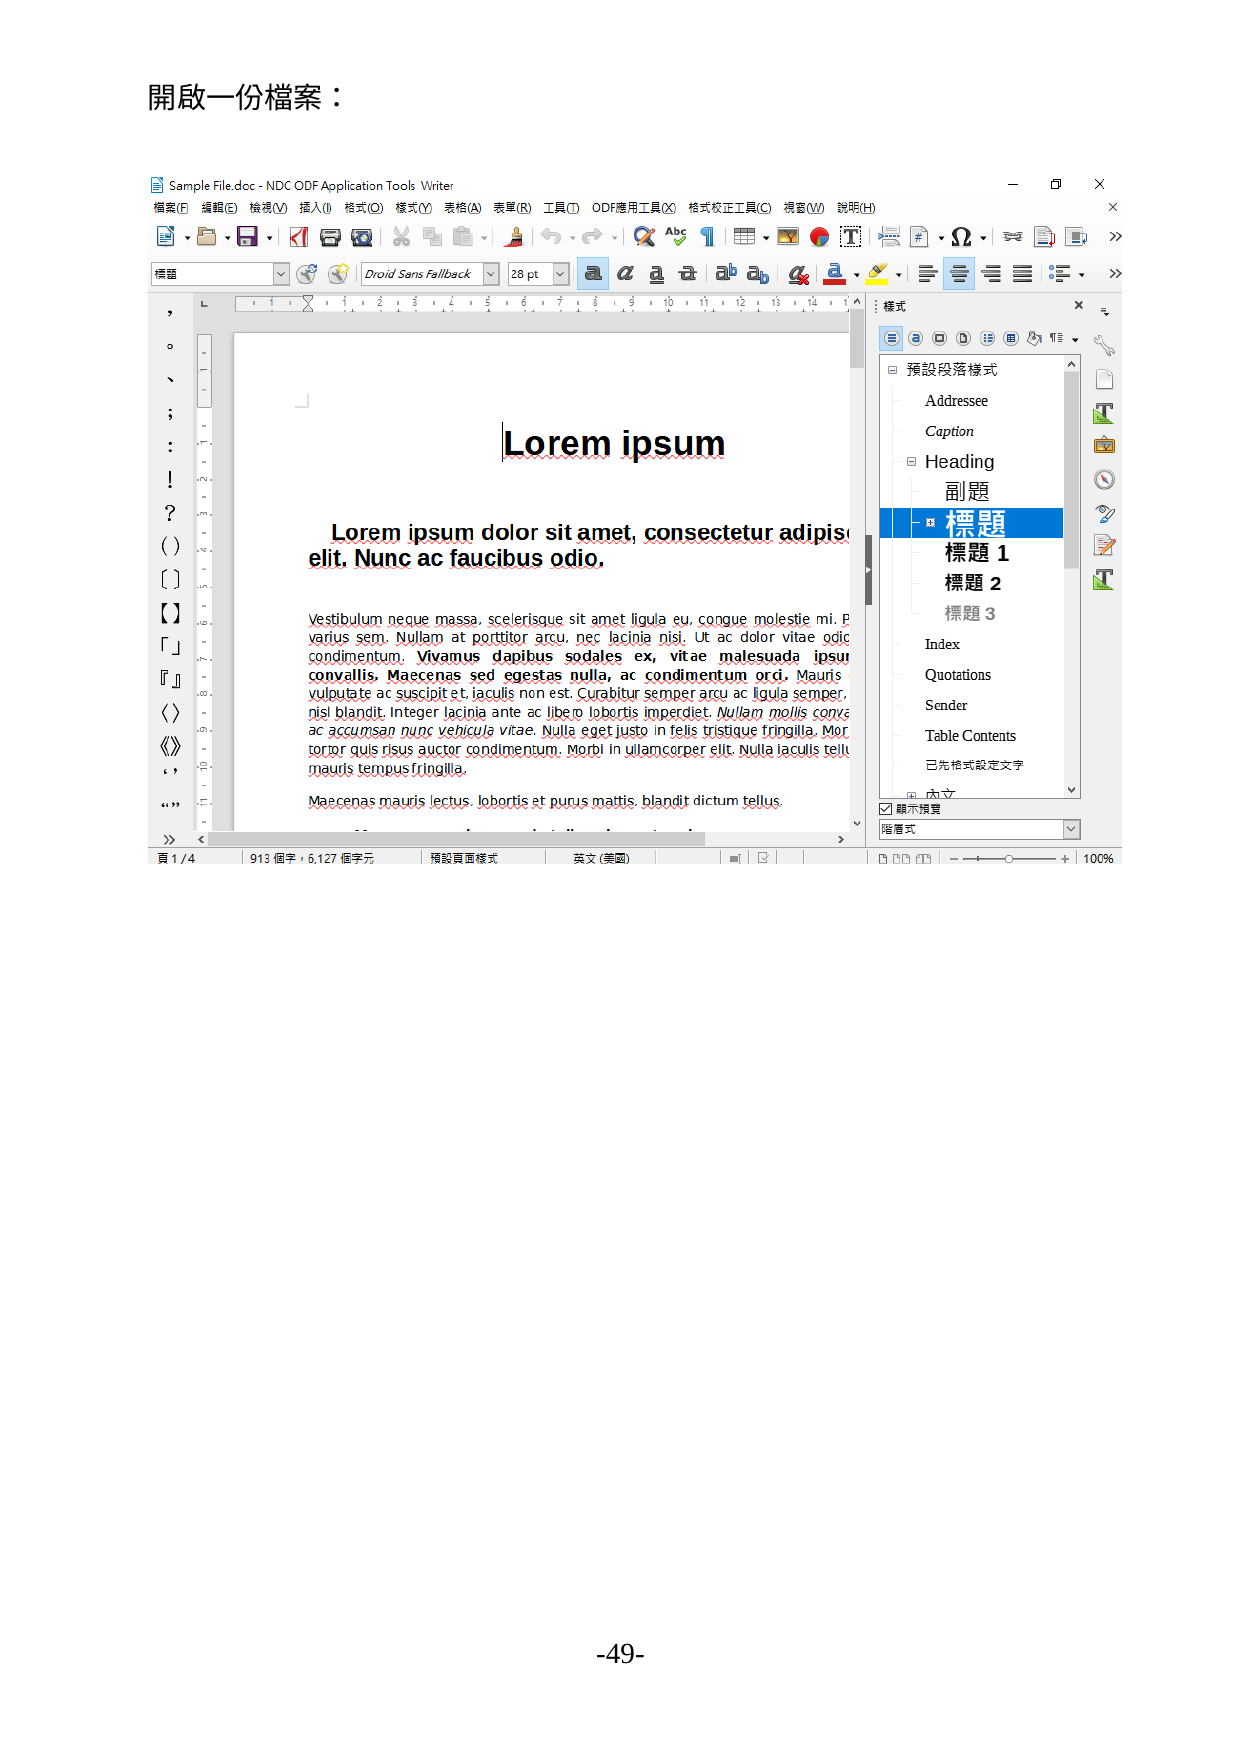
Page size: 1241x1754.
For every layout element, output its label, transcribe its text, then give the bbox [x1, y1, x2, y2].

text 開啟一份檔案： [148, 75, 1122, 117]
